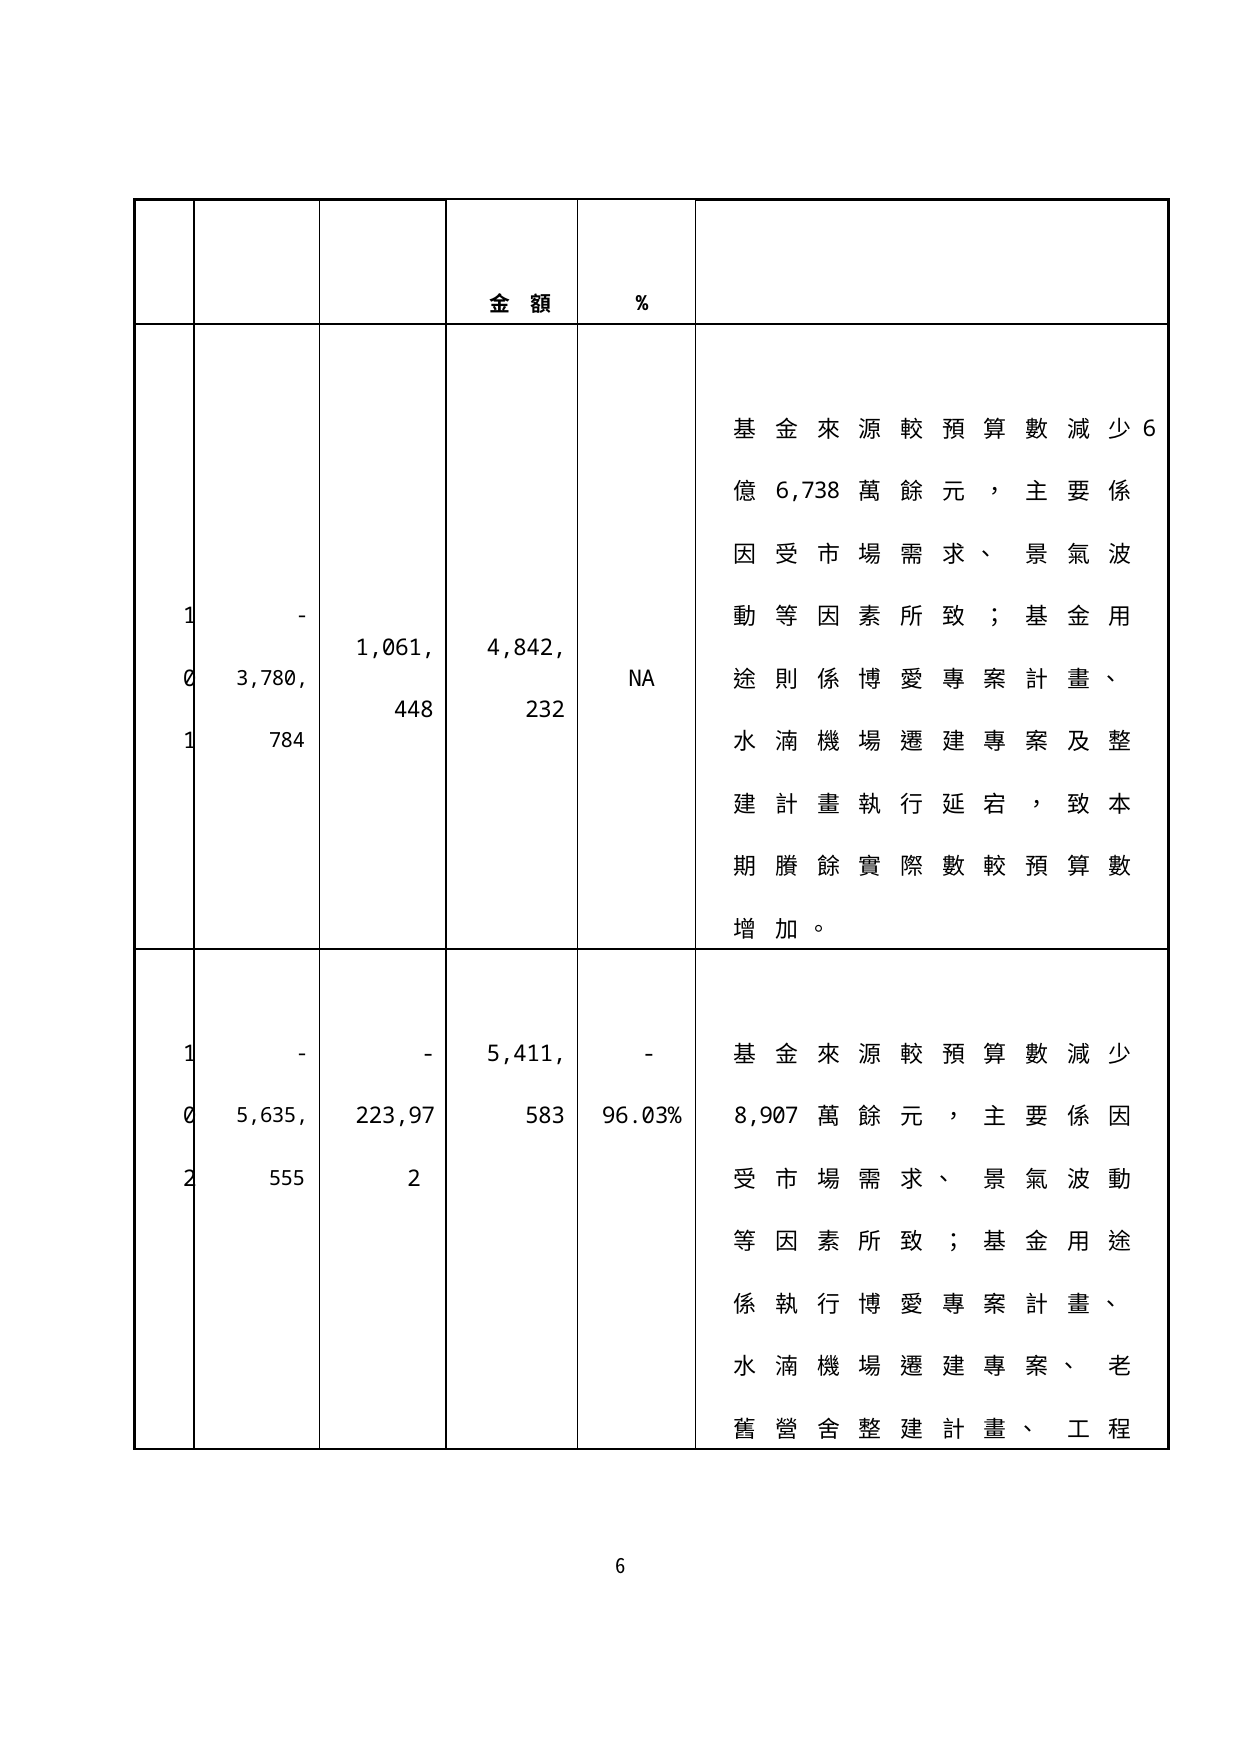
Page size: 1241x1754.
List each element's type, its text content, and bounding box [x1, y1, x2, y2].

table_cell -3,780,784 [195, 325, 319, 948]
table_cell -223,972 [320, 950, 445, 1448]
table_cell NA [578, 325, 695, 948]
table_cell 102 [185, 1108, 191, 1118]
table_header [320, 201, 445, 323]
table_cell 5,411,583 [447, 950, 577, 1448]
table_cell 4,842,232 [447, 325, 577, 948]
table_cell 1,061,448 [320, 325, 445, 948]
table_cell -5,635,555 [195, 950, 319, 1448]
table_cell 基金來源較預算數減少6億6,738萬餘元，主要係因受市場需求、景氣波動等因素所致；基金用途則係博愛專案計畫、水湳機場遷建專案及整建計畫執行延宕，致本期賸餘實際數較預算數增加。 [696, 325, 1167, 948]
table_header 年度 [136, 201, 193, 323]
table_cell 基金來源較預算數減少8,907萬餘元，主要係因受市場需求、景氣波動等因素所致；基金用途係執行博愛專案計畫、水湳機場遷建專案、老舊營舍整建計畫、工程 [696, 950, 1167, 1448]
table_cell 102 [136, 950, 193, 1448]
table_cell 101 [136, 325, 193, 948]
table_cell 金額 [447, 200, 577, 323]
table_cell -96.03% [578, 950, 695, 1448]
table_cell % [578, 200, 695, 323]
table_header [696, 201, 1167, 323]
table_header [195, 201, 319, 323]
